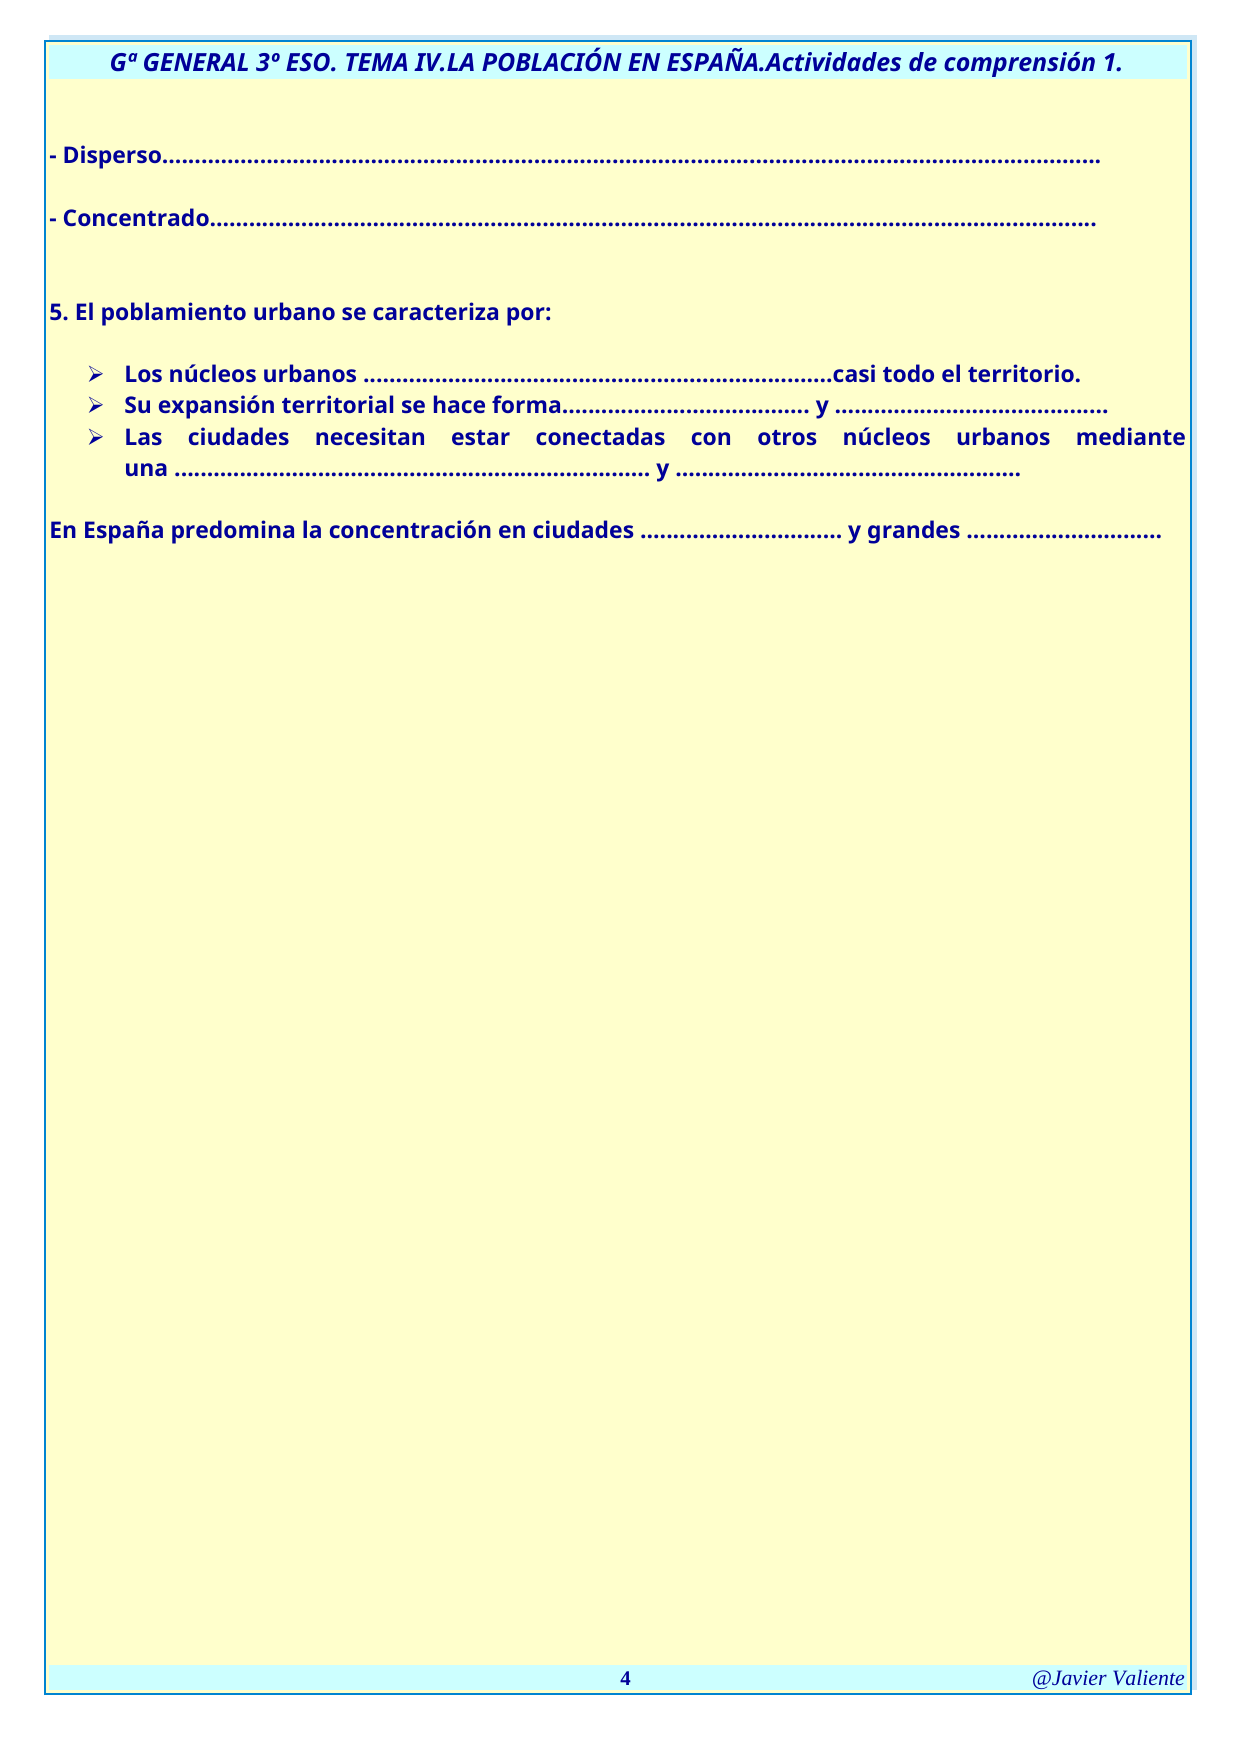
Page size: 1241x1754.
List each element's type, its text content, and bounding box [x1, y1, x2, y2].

list Las ciudades necesitan estar conectadas con otros núcleos urbanos mediante una ......................................................................... y ..................................................... [87, 421, 1187, 483]
text En España predomina la concentración en ciudades ............................... y grandes .............................. [49, 514, 1187, 546]
text - Concentrado........................................................................................................................................ [49, 202, 1187, 233]
text 5. El poblamiento urbano se caracteriza por: [49, 296, 1187, 327]
list Su expansión territorial se hace forma...................................... y .......................................... [87, 389, 1187, 421]
list Los núcleos urbanos ........................................................................casi todo el territorio. [87, 358, 1187, 389]
text - Disperso................................................................................................................................................ [49, 139, 1187, 171]
